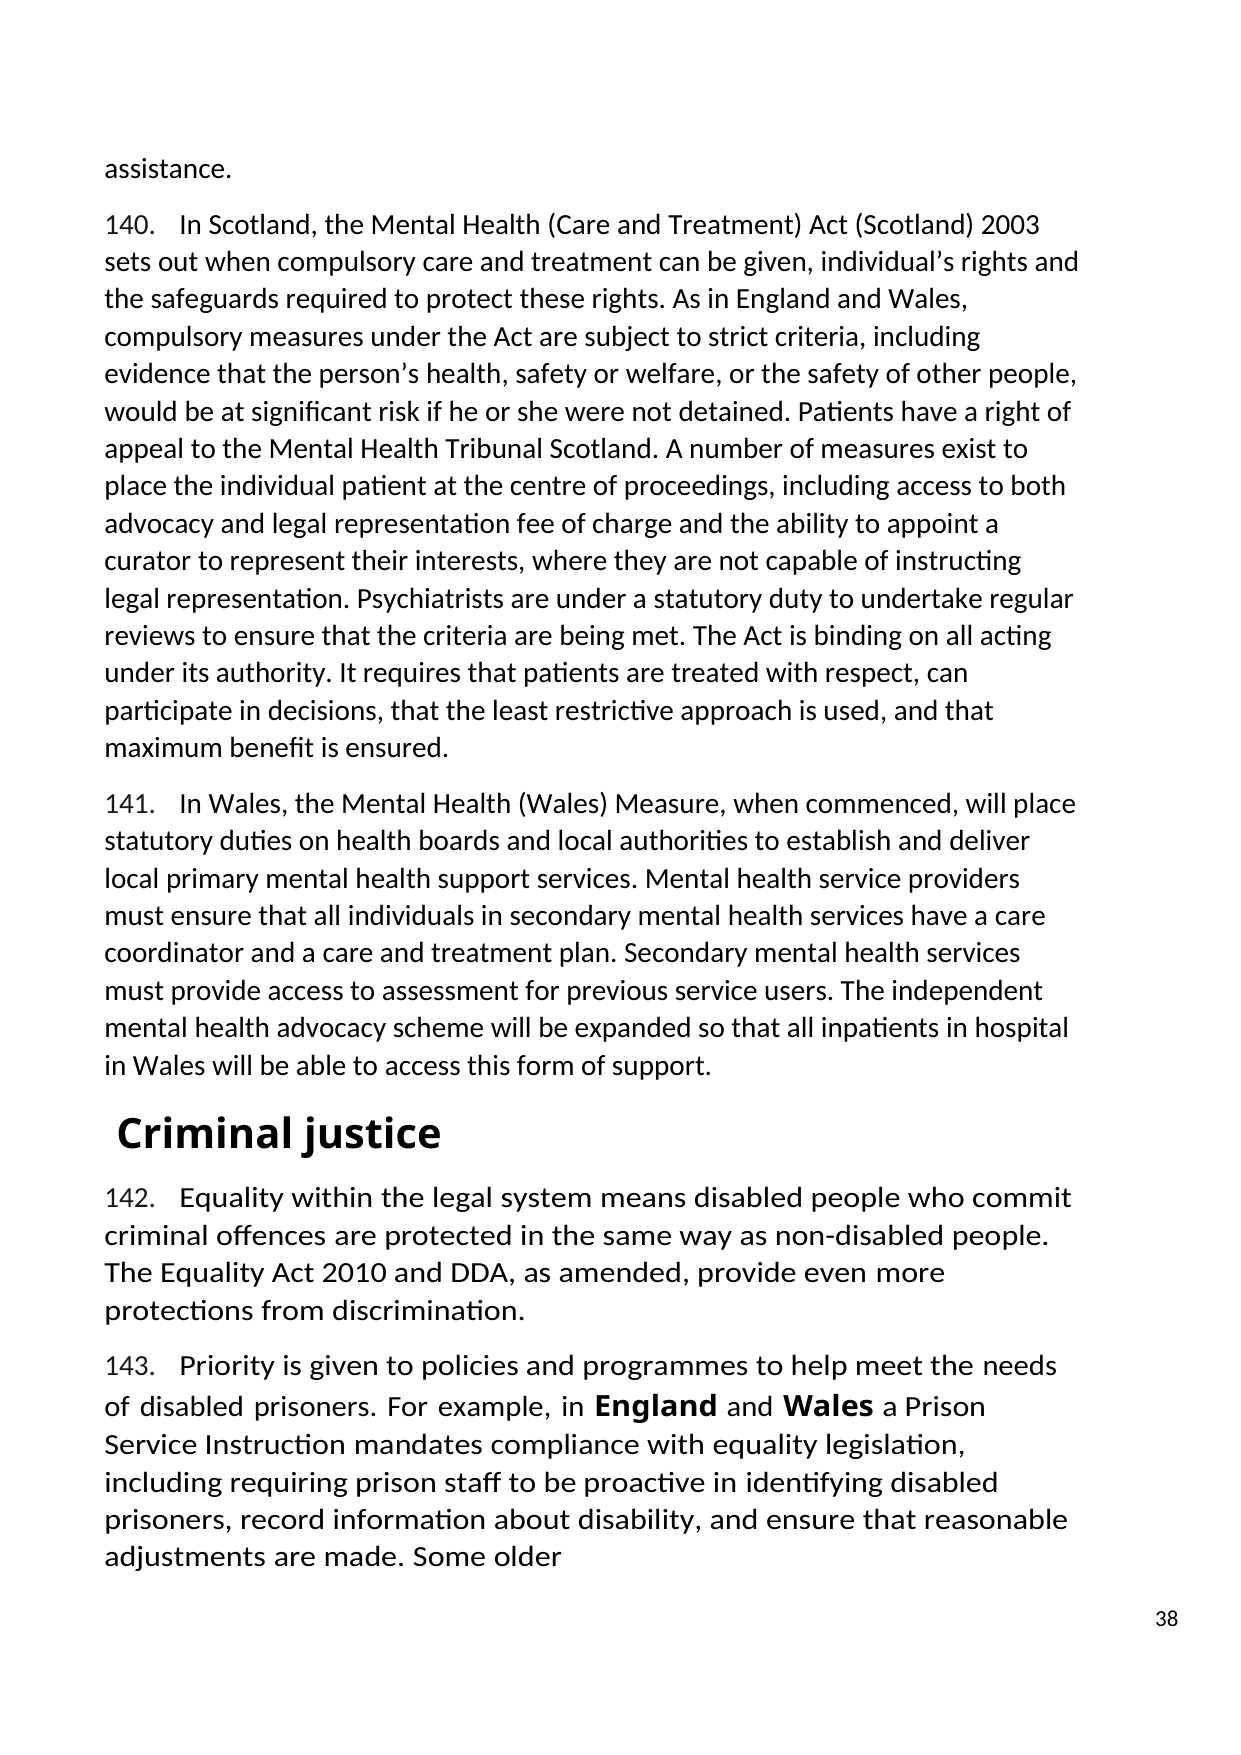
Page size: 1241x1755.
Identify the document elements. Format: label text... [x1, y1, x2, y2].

list Equality within the legal system means disabled people who commit criminal offences are protected in the same way as non-disabled people. The Equality Act 2010 and DDA, as amended, provide even more protections from discrimination. [104, 1179, 1082, 1327]
list Priority is given to policies and programmes to help meet the needs of disabled prisoners. For example, in England and Wales a Prison Service Instruction mandates compliance with equality legislation, including requiring prison staff to be proactive in identifying disabled prisoners, record information about disability, and ensure that reasonable adjustments are made. Some older [104, 1347, 1082, 1574]
list assistance. [104, 150, 1082, 186]
list In Wales, the Mental Health (Wales) Measure, when commenced, will place statutory duties on health boards and local authorities to establish and deliver local primary mental health support services. Mental health service providers must ensure that all individuals in secondary mental health services have a care coordinator and a care and treatment plan. Secondary mental health services must provide access to assessment for previous service users. The independent mental health advocacy scheme will be expanded so that all inpatients in hospital in Wales will be able to access this form of support. [104, 785, 1082, 1082]
list In Scotland, the Mental Health (Care and Treatment) Act (Scotland) 2003 sets out when compulsory care and treatment can be given, individual’s rights and the safeguards required to protect these rights. As in England and Wales, compulsory measures under the Act are subject to strict criteria, including evidence that the person’s health, safety or welfare, or the safety of other people, would be at significant risk if he or she were not detained. Patients have a right of appeal to the Mental Health Tribunal Scotland. A number of measures exist to place the individual patient at the centre of proceedings, including access to both advocacy and legal representation fee of charge and the ability to appoint a curator to represent their interests, where they are not capable of instructing legal representation. Psychiatrists are under a statutory duty to undertake regular reviews to ensure that the criteria are being met. The Act is binding on all acting under its authority. It requires that patients are treated with respect, can participate in decisions, that the least restrictive approach is used, and that maximum benefit is ensured. [104, 206, 1082, 765]
subtitle Criminal justice [116, 1104, 1178, 1161]
